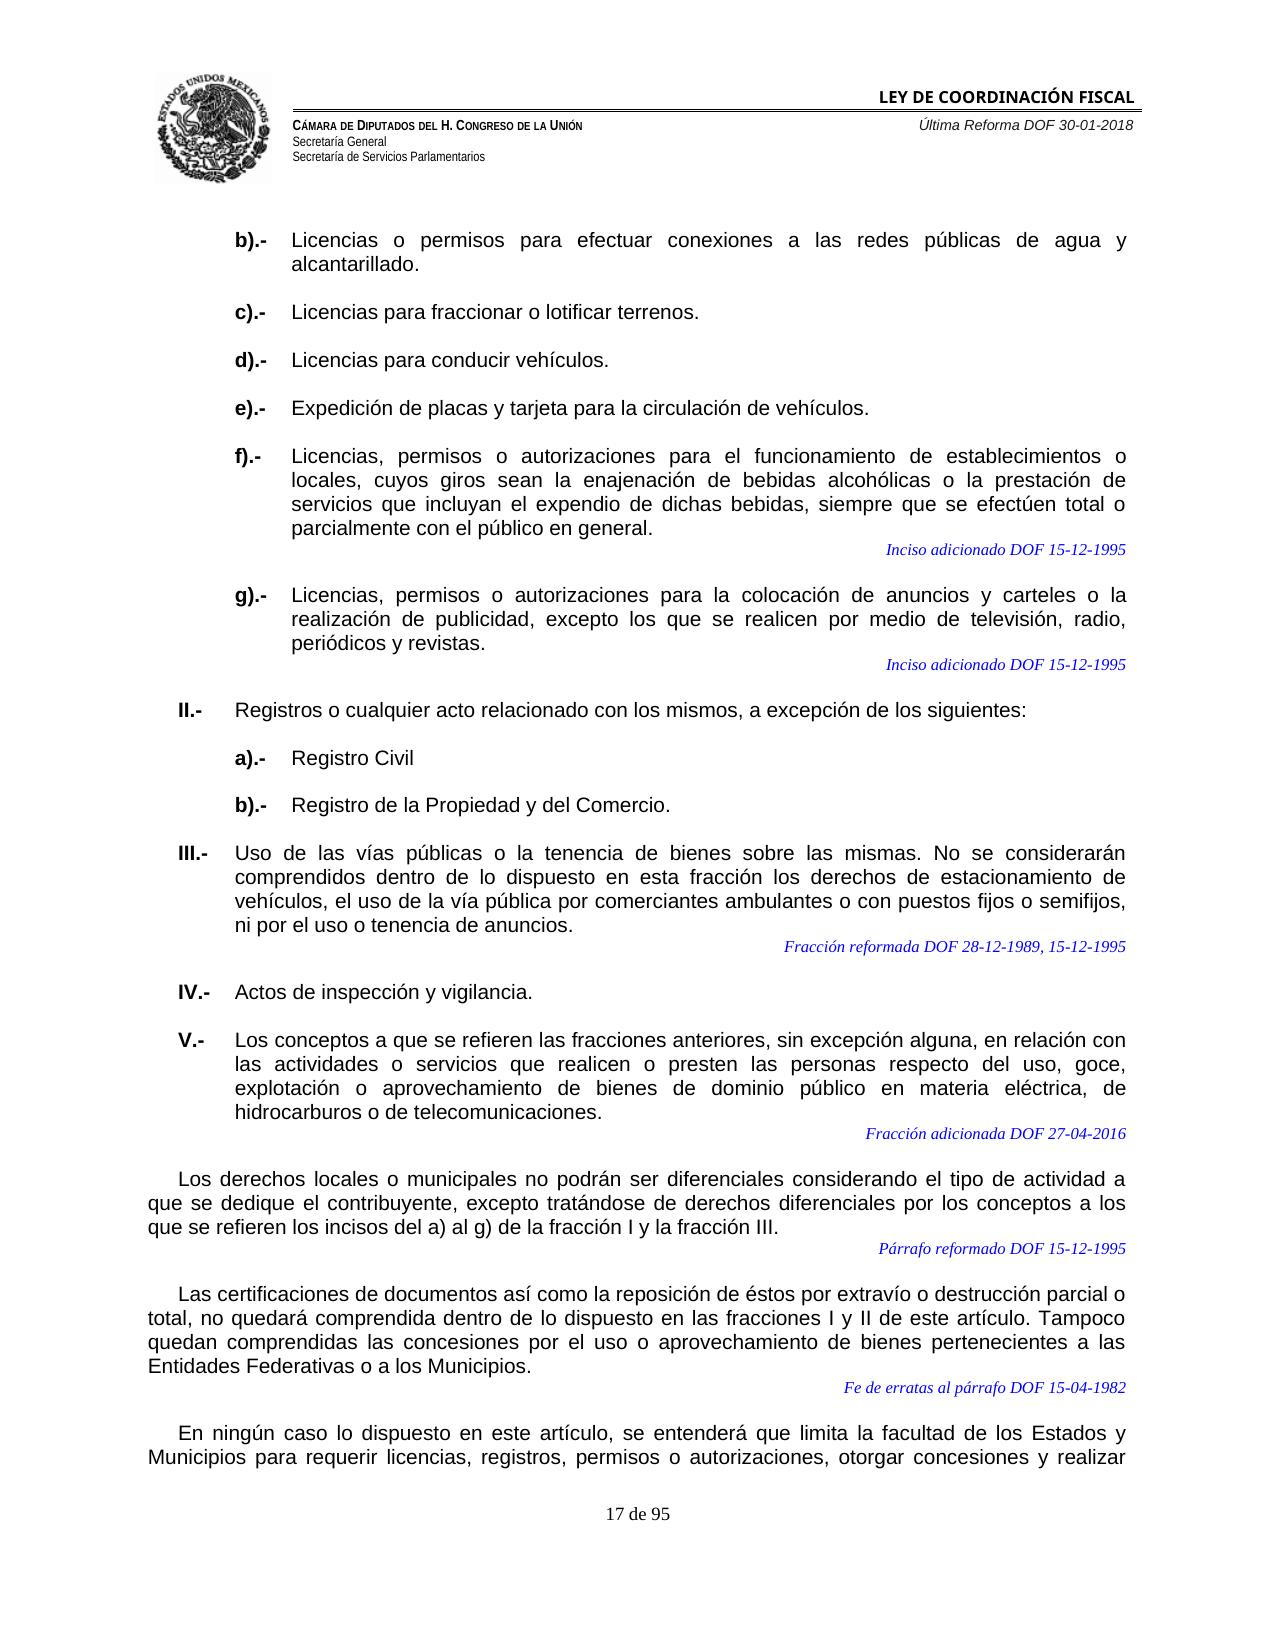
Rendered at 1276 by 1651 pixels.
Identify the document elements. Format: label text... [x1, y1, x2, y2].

text Fe de erratas al párrafo DOF 15-04-1982 [148, 1378, 1127, 1397]
text a).- Registro Civil [234, 745, 1127, 769]
text III.- Uso de las vías públicas o la tenencia de bienes sobre las mismas. No se considerarán comprendidos dentro de lo dispuesto en esta fracción los derechos de estacionamiento de vehículos, el uso de la vía pública por comerciantes ambulantes o con puestos fijos o semifijos, ni por el uso o tenencia de anuncios. [178, 841, 1127, 937]
text c).- Licencias para fraccionar o lotificar terrenos. [234, 300, 1127, 324]
text d).- Licencias para conducir vehículos. [234, 348, 1127, 372]
text Fracción adicionada DOF 27-04-2016 [148, 1124, 1127, 1143]
text e).- Expedición de placas y tarjeta para la circulación de vehículos. [234, 396, 1127, 419]
text f).- Licencias, permisos o autorizaciones para el funcionamiento de establecimientos o locales, cuyos giros sean la enajenación de bebidas alcohólicas o la prestación de servicios que incluyan el expendio de dichas bebidas, siempre que se efectúen total o parcialmente con el público en general. [234, 443, 1127, 539]
text En ningún caso lo dispuesto en este artículo, se entenderá que limita la facultad de los Estados y Municipios para requerir licencias, registros, permisos o autorizaciones, otorgar concesiones y realizar [148, 1421, 1127, 1469]
text Inciso adicionado DOF 15-12-1995 [148, 539, 1127, 558]
text g).- Licencias, permisos o autorizaciones para la colocación de anuncios y carteles o la realización de publicidad, excepto los que se realicen por medio de televisión, radio, periódicos y revistas. [234, 582, 1127, 654]
text Fracción reformada DOF 28-12-1989, 15-12-1995 [148, 937, 1127, 956]
text Los derechos locales o municipales no podrán ser diferenciales considerando el tipo de actividad a que se dedique el contribuyente, excepto tratándose de derechos diferenciales por los conceptos a los que se refieren los incisos del a) al g) de la fracción I y la fracción III. [148, 1167, 1127, 1239]
text Inciso adicionado DOF 15-12-1995 [148, 654, 1127, 673]
text Párrafo reformado DOF 15-12-1995 [148, 1239, 1127, 1258]
text V.- Los conceptos a que se refieren las fracciones anteriores, sin excepción alguna, en relación con las actividades o servicios que realicen o presten las personas respecto del uso, goce, explotación o aprovechamiento de bienes de dominio público en materia eléctrica, de hidrocarburos o de telecomunicaciones. [178, 1028, 1127, 1124]
text IV.- Actos de inspección y vigilancia. [178, 980, 1127, 1004]
text II.- Registros o cualquier acto relacionado con los mismos, a excepción de los siguientes: [178, 697, 1127, 721]
text Las certificaciones de documentos así como la reposición de éstos por extravío o destrucción parcial o total, no quedará comprendida dentro de lo dispuesto en las fracciones I y II de este artículo. Tampoco quedan comprendidas las concesiones por el uso o aprovechamiento de bienes pertenecientes a las Entidades Federativas o a los Municipios. [148, 1282, 1127, 1378]
text b).- Registro de la Propiedad y del Comercio. [234, 793, 1127, 817]
text b).- Licencias o permisos para efectuar conexiones a las redes públicas de agua y alcantarillado. [234, 228, 1127, 276]
